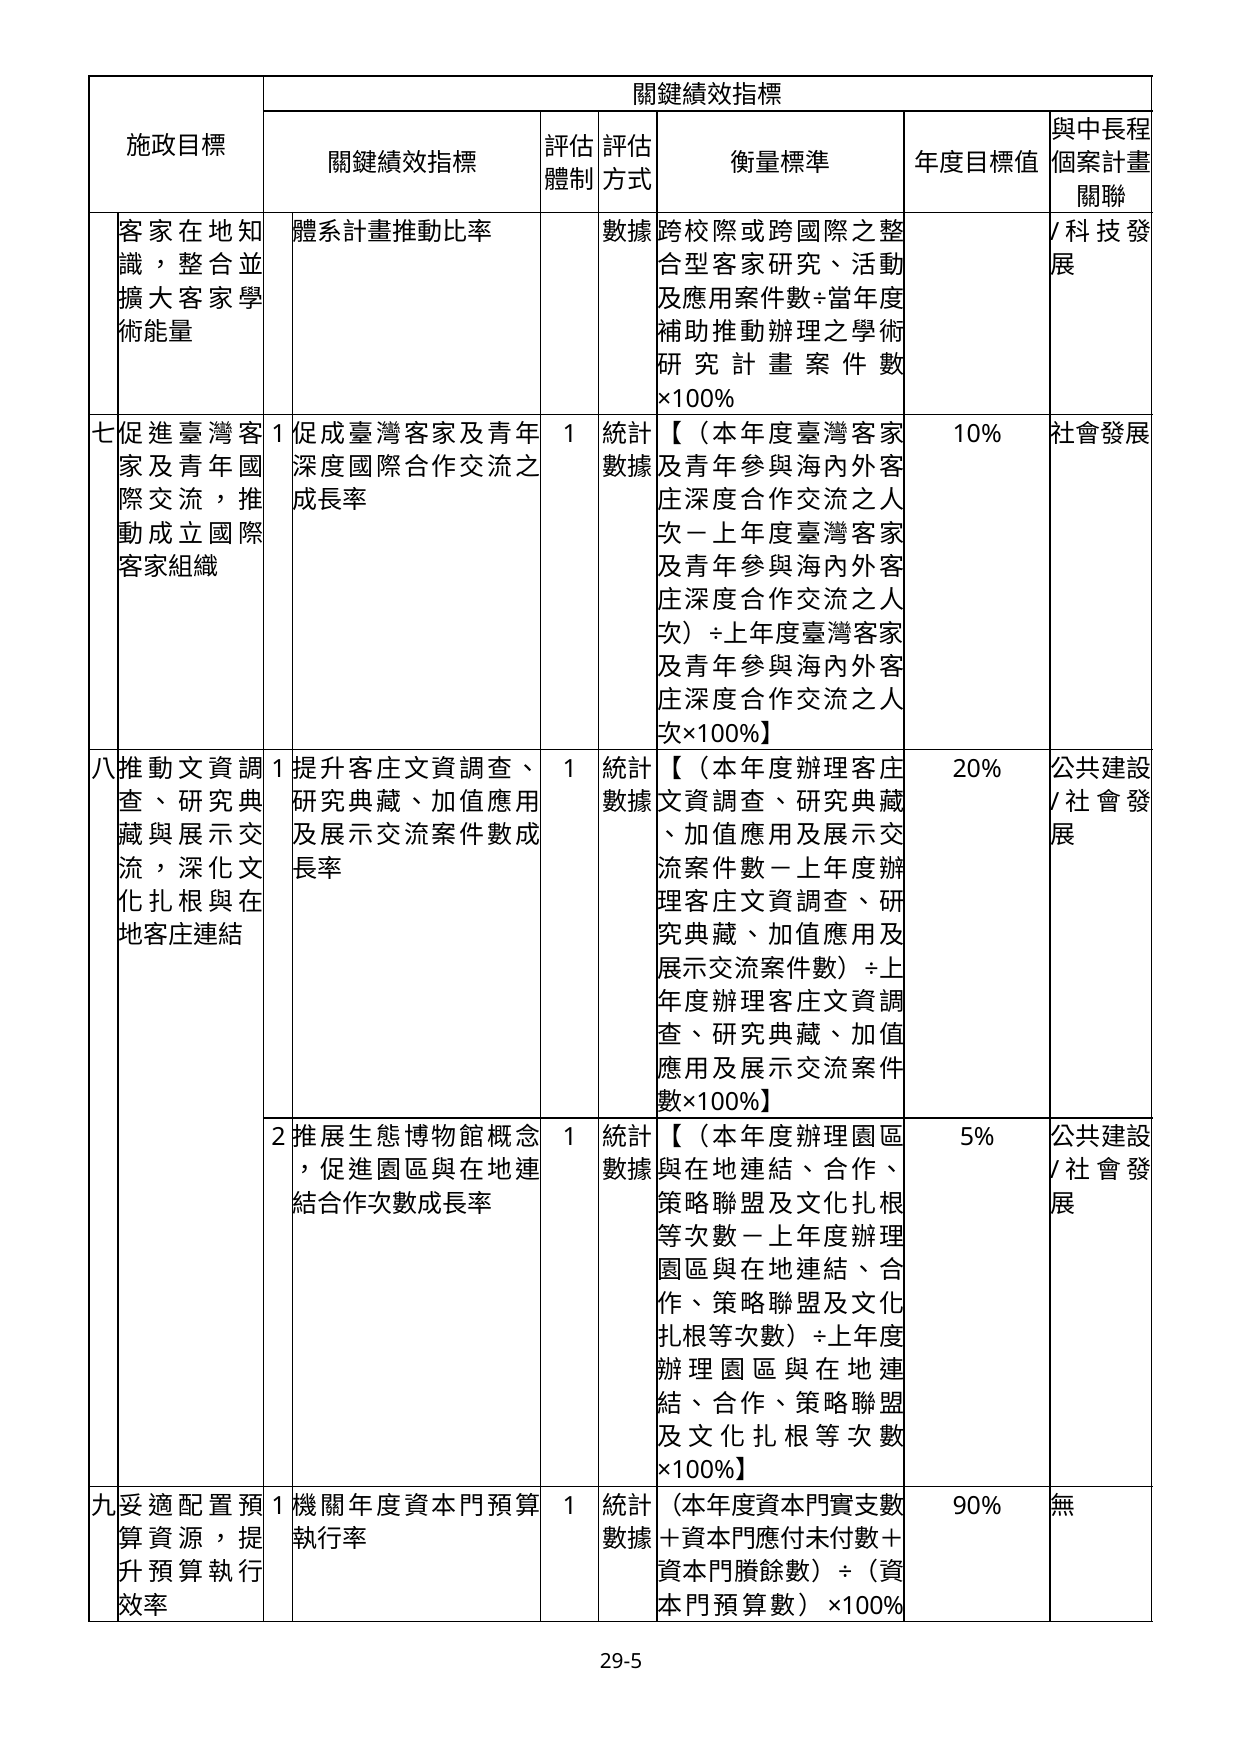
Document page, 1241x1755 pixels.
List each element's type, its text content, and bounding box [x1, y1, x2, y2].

table_cell 統計數據 [599, 1119, 656, 1486]
table_header 關鍵績效指標 [264, 77, 1151, 110]
table_cell 2 [264, 1119, 292, 1486]
table_cell 10% [905, 415, 1049, 749]
table_cell 跨校際或跨國際之整合型客家研究、活動及應用案件數÷當年度補助推動辦理之學術研究計畫案件數×100% [658, 213, 903, 414]
table_cell 七 [90, 415, 117, 749]
table_cell 1 [541, 1119, 598, 1486]
table_cell 推動文資調查、研究典藏與展示交流，深化文化扎根與在地客庄連結 [119, 750, 263, 1486]
table_cell [264, 213, 292, 414]
table_cell 促進臺灣客家及青年國際交流，推動成立國際客家組織 [119, 415, 263, 749]
table_cell 統計數據 [599, 750, 656, 1117]
table_cell 體系計畫推動比率 [293, 213, 540, 414]
table_cell 1 [264, 415, 292, 749]
table_cell 5% [905, 1119, 1049, 1486]
table_cell 妥適配置預算資源，提升預算執行效率 [119, 1487, 263, 1621]
table_cell 衡量標準 [658, 112, 903, 212]
table_cell 評估 體制 [541, 112, 598, 212]
table_cell /科技發展 [1051, 213, 1151, 414]
table_cell 1 [264, 750, 292, 1117]
table_header 施政目標 [90, 77, 263, 212]
table_cell 1 [541, 1487, 598, 1621]
table_cell 八 [90, 750, 117, 1486]
table_cell 評估 方式 [599, 112, 656, 212]
table_cell 社會發展 [1051, 415, 1151, 749]
table_cell 促成臺灣客家及青年深度國際合作交流之成長率 [293, 415, 540, 749]
table_cell 統計數據 [599, 415, 656, 749]
table_cell 機關年度資本門預算執行率 [293, 1487, 540, 1621]
table_cell 公共建設/社會發展 [1051, 750, 1151, 1117]
table_cell 1 [264, 1487, 292, 1621]
table_cell 1 [541, 415, 598, 749]
table_cell 年度目標值 [905, 112, 1049, 212]
table_cell 1 [541, 750, 598, 1117]
table_cell 公共建設/社會發展 [1051, 1119, 1151, 1486]
table_cell 推動國家級客家在地知識，整合並擴大客家學術能量 [119, 213, 263, 414]
table_cell [541, 213, 598, 414]
table_cell 20% [905, 750, 1049, 1117]
table_cell 六 [90, 213, 117, 414]
table_cell 九 [90, 1487, 117, 1621]
table_cell 關鍵績效指標 [264, 112, 540, 212]
table_cell 提升客庄文資調查、研究典藏、加值應用及展示交流案件數成長率 [293, 750, 540, 1117]
table_cell 無 [1051, 1487, 1151, 1621]
table_cell [905, 213, 1049, 414]
table_cell 推展生態博物館概念，促進園區與在地連結合作次數成長率 [293, 1119, 540, 1486]
table_cell 數據 [599, 213, 656, 414]
table_cell 【（本年度辦理園區與在地連結、合作、策略聯盟及文化扎根等次數－上年度辦理園區與在地連結、合作、策略聯盟及文化扎根等次數）÷上年度辦理園區與在地連結、合作、策略聯盟及文化扎根等次數×100%】 [658, 1119, 903, 1486]
table_cell （本年度資本門實支數＋資本門應付未付數＋資本門賸餘數）÷（資本門預算數）×100% [658, 1487, 903, 1621]
table_cell 【（本年度臺灣客家及青年參與海內外客庄深度合作交流之人次－上年度臺灣客家及青年參與海內外客庄深度合作交流之人次）÷上年度臺灣客家及青年參與海內外客庄深度合作交流之人次×100%】 [658, 415, 903, 749]
table_cell 【（本年度辦理客庄文資調查、研究典藏、加值應用及展示交流案件數－上年度辦理客庄文資調查、研究典藏、加值應用及展示交流案件數）÷上年度辦理客庄文資調查、研究典藏、加值應用及展示交流案件數×100%】 [658, 750, 903, 1117]
table_cell 與中長程個案計畫關聯 [1051, 112, 1151, 212]
table_cell 90% [905, 1487, 1049, 1621]
table_cell 統計數據 [599, 1487, 656, 1621]
